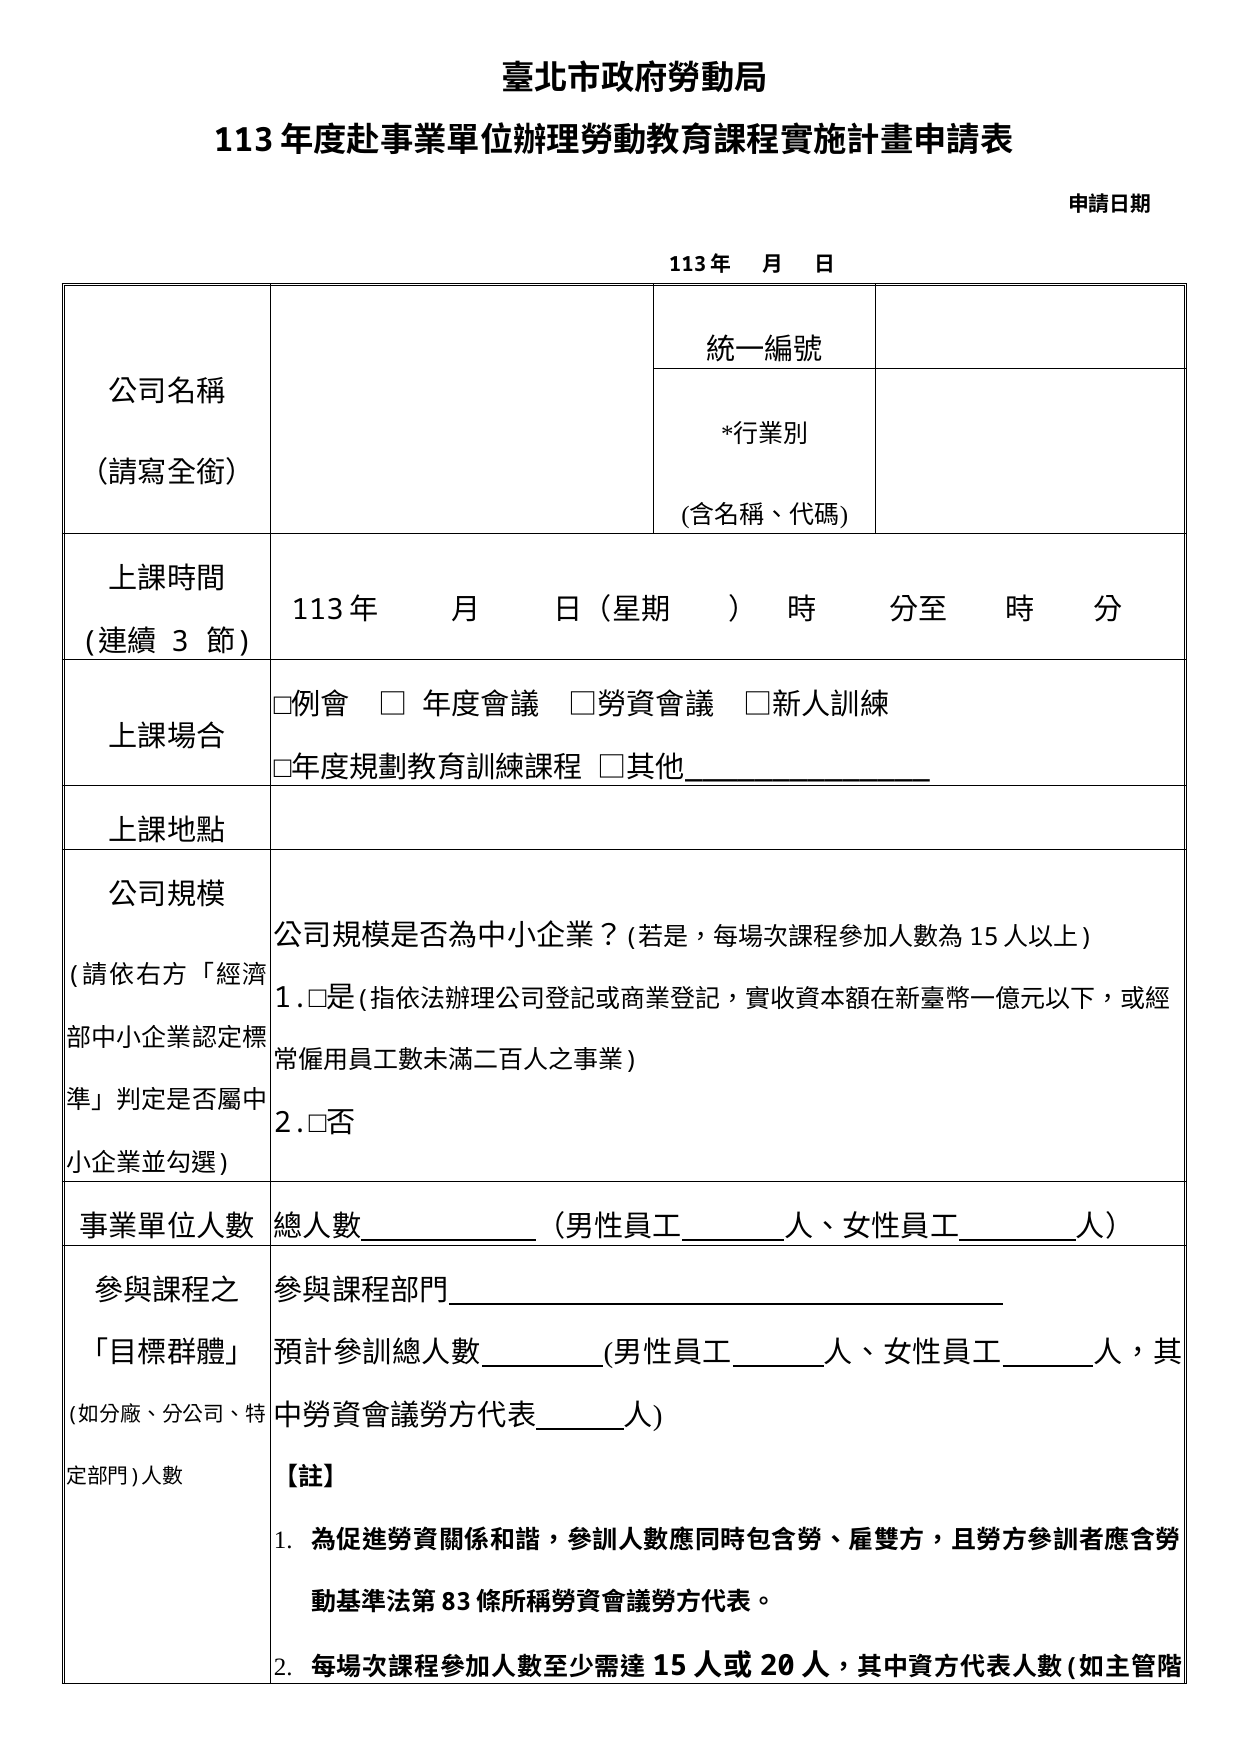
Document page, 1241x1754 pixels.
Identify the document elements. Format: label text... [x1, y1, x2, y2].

table_cell [876, 369, 1184, 533]
table_cell 總人數 （男性員工 人、女性員工 人） [271, 1182, 1184, 1245]
table_cell 公司規模 (請依右方「經濟部中小企業認定標準」判定是否屬中小企業並勾選) [65, 850, 270, 1181]
table_header [876, 286, 1184, 368]
text 申請日期113年 月 日 [75, 158, 1152, 283]
table_header 統一編號 [654, 286, 875, 368]
text 臺北市政府勞動局 [75, 33, 1060, 96]
table_cell *行業別 (含名稱、代碼) [654, 369, 875, 533]
table_cell 參與課程部門 預計參訓總人數 (男性員工 人、女性員工 人，其中勞資會議勞方代表 人) 【註】 為促進勞資關係和諧，參訓人數應同時包含勞、雇雙方，且勞方參訓者應含勞動基準法第83條所稱勞資會議勞方代表。 每場次課程參加人數至少需達15人或20人，其中資方代表人數(如主管階 [271, 1246, 1184, 1683]
table_cell 上課時間 (連續 3 節) [65, 534, 270, 659]
table_cell 上課地點 [65, 786, 270, 849]
table_cell 事業單位人數 [65, 1182, 270, 1245]
table_cell 上課場合 [65, 660, 270, 785]
table_header [271, 286, 653, 533]
table_header 公司名稱 （請寫全銜） [65, 286, 270, 533]
table_cell 公司規模是否為中小企業？(若是，每場次課程參加人數為15人以上) 1.□是(指依法辦理公司登記或商業登記，實收資本額在新臺幣一億元以下，或經常僱用員工數未滿二百人之事業) 2.□否 [271, 850, 1184, 1181]
table_cell 參與課程之 「目標群體」 (如分廠、分公司、特定部門)人數 [65, 1246, 270, 1683]
table_cell □例會 □ 年度會議 □勞資會議 □新人訓練 □年度規劃教育訓練課程 □其他______________ [271, 660, 1184, 785]
text 113年度赴事業單位辦理勞動教育課程實施計畫申請表 [75, 96, 1152, 158]
table_cell 113年 月 日（星期 ） 時 分至 時 分 [271, 534, 1184, 659]
table_cell [271, 786, 1184, 849]
